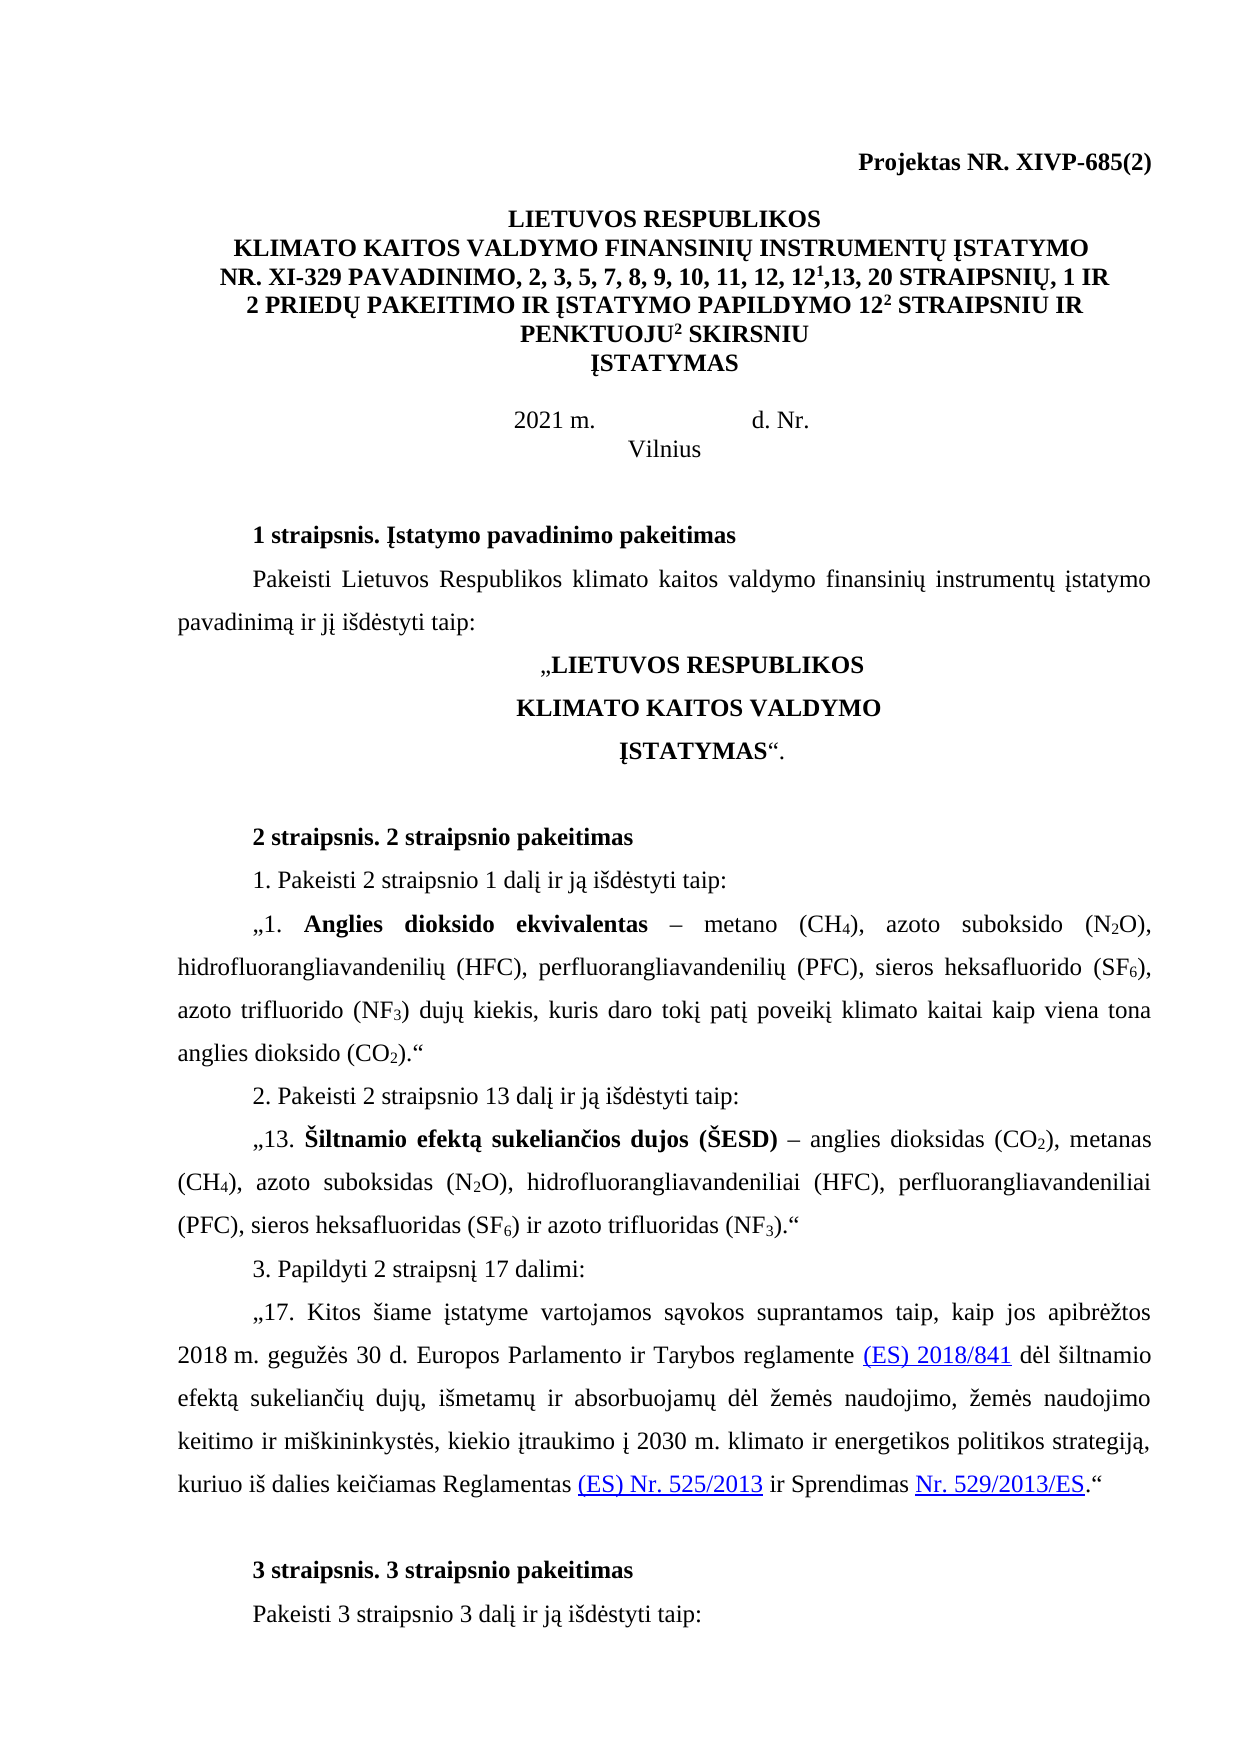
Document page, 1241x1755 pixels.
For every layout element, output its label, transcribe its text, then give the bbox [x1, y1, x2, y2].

text 3. Papildyti 2 straipsnį 17 dalimi: [177, 1254, 1152, 1282]
text 1 straipsnis. Įstatymo pavadinimo pakeitimas [177, 521, 1152, 549]
text KLIMATO KAITOS VALDYMO [177, 693, 1152, 722]
text NR. XI-329 PAVADINIMO, 2, 3, 5, 7, 8, 9, 10, 11, 12, 121,13, 20 STRAIPSNIŲ, 1 ir [177, 262, 1152, 291]
text „1. Anglies dioksido ekvivalentas – metano (CH4), azoto suboksido (N2O), hidrofluorangliavandenilių (HFC), perfluorangliavandenilių (PFC), sieros heksafluorido (SF6), azoto trifluorido (NF3) dujų kiekis, kuris daro tokį patį poveikį klimato kaitai kaip viena tona anglies dioksido (CO2).“ [177, 909, 1152, 1067]
text Pakeisti 3 straipsnio 3 dalį ir ją išdėstyti taip: [177, 1599, 1152, 1627]
text 2. Pakeisti 2 straipsnio 13 dalį ir ją išdėstyti taip: [177, 1081, 1152, 1110]
text Vilnius [177, 434, 1152, 463]
text Pakeisti Lietuvos Respublikos klimato kaitos valdymo finansinių instrumentų įstatymo pavadinimą ir jį išdėstyti taip: [177, 564, 1152, 636]
text „17. Kitos šiame įstatyme vartojamos sąvokos suprantamos taip, kaip jos apibrėžtos 2018 m. gegužės 30 d. Europos Parlamento ir Tarybos reglamente (ES) 2018/841 dėl šiltnamio efektą sukeliančių dujų, išmetamų ir absorbuojamų dėl žemės naudojimo, žemės naudojimo keitimo ir miškininkystės, kiekio įtraukimo į 2030 m. klimato ir energetikos politikos strategiją, kuriuo iš dalies keičiamas Reglamentas (ES) Nr. 525/2013 ir Sprendimas Nr. 529/2013/ES.“ [177, 1297, 1152, 1498]
text KLIMATO KAITOS VALDYMO FINANSINIŲ INSTRUMENTŲ ĮSTATYMO [177, 233, 1152, 262]
text „13. Šiltnamio efektą sukeliančios dujos (ŠESD) – anglies dioksidas (CO2), metanas (CH4), azoto suboksidas (N2O), hidrofluorangliavandeniliai (HFC), perfluorangliavandeniliai (PFC), sieros heksafluoridas (SF6) ir azoto trifluoridas (NF3).“ [177, 1124, 1152, 1239]
text 3 straipsnis. 3 straipsnio pakeitimas [177, 1556, 1152, 1584]
text ĮSTATYMAS“. [177, 736, 1152, 765]
text LIETUVOS RESPUBLIKOS [177, 204, 1152, 233]
text 2 PRIEDŲ PAKEITIMO ir įstatymo papildymo 122 Straipsniu ir PENKTUOJU2 SKIRsNIU [177, 291, 1152, 348]
text „LIETUVOS RESPUBLIKOS [177, 650, 1152, 679]
text 2 straipsnis. 2 straipsnio pakeitimas [177, 822, 1152, 851]
text 2021 m. d. Nr. [177, 406, 1152, 434]
text 1. Pakeisti 2 straipsnio 1 dalį ir ją išdėstyti taip: [177, 866, 1152, 894]
text ĮSTATYMAS [177, 348, 1152, 377]
text Projektas NR. XIVP-685(2) [177, 147, 1152, 176]
